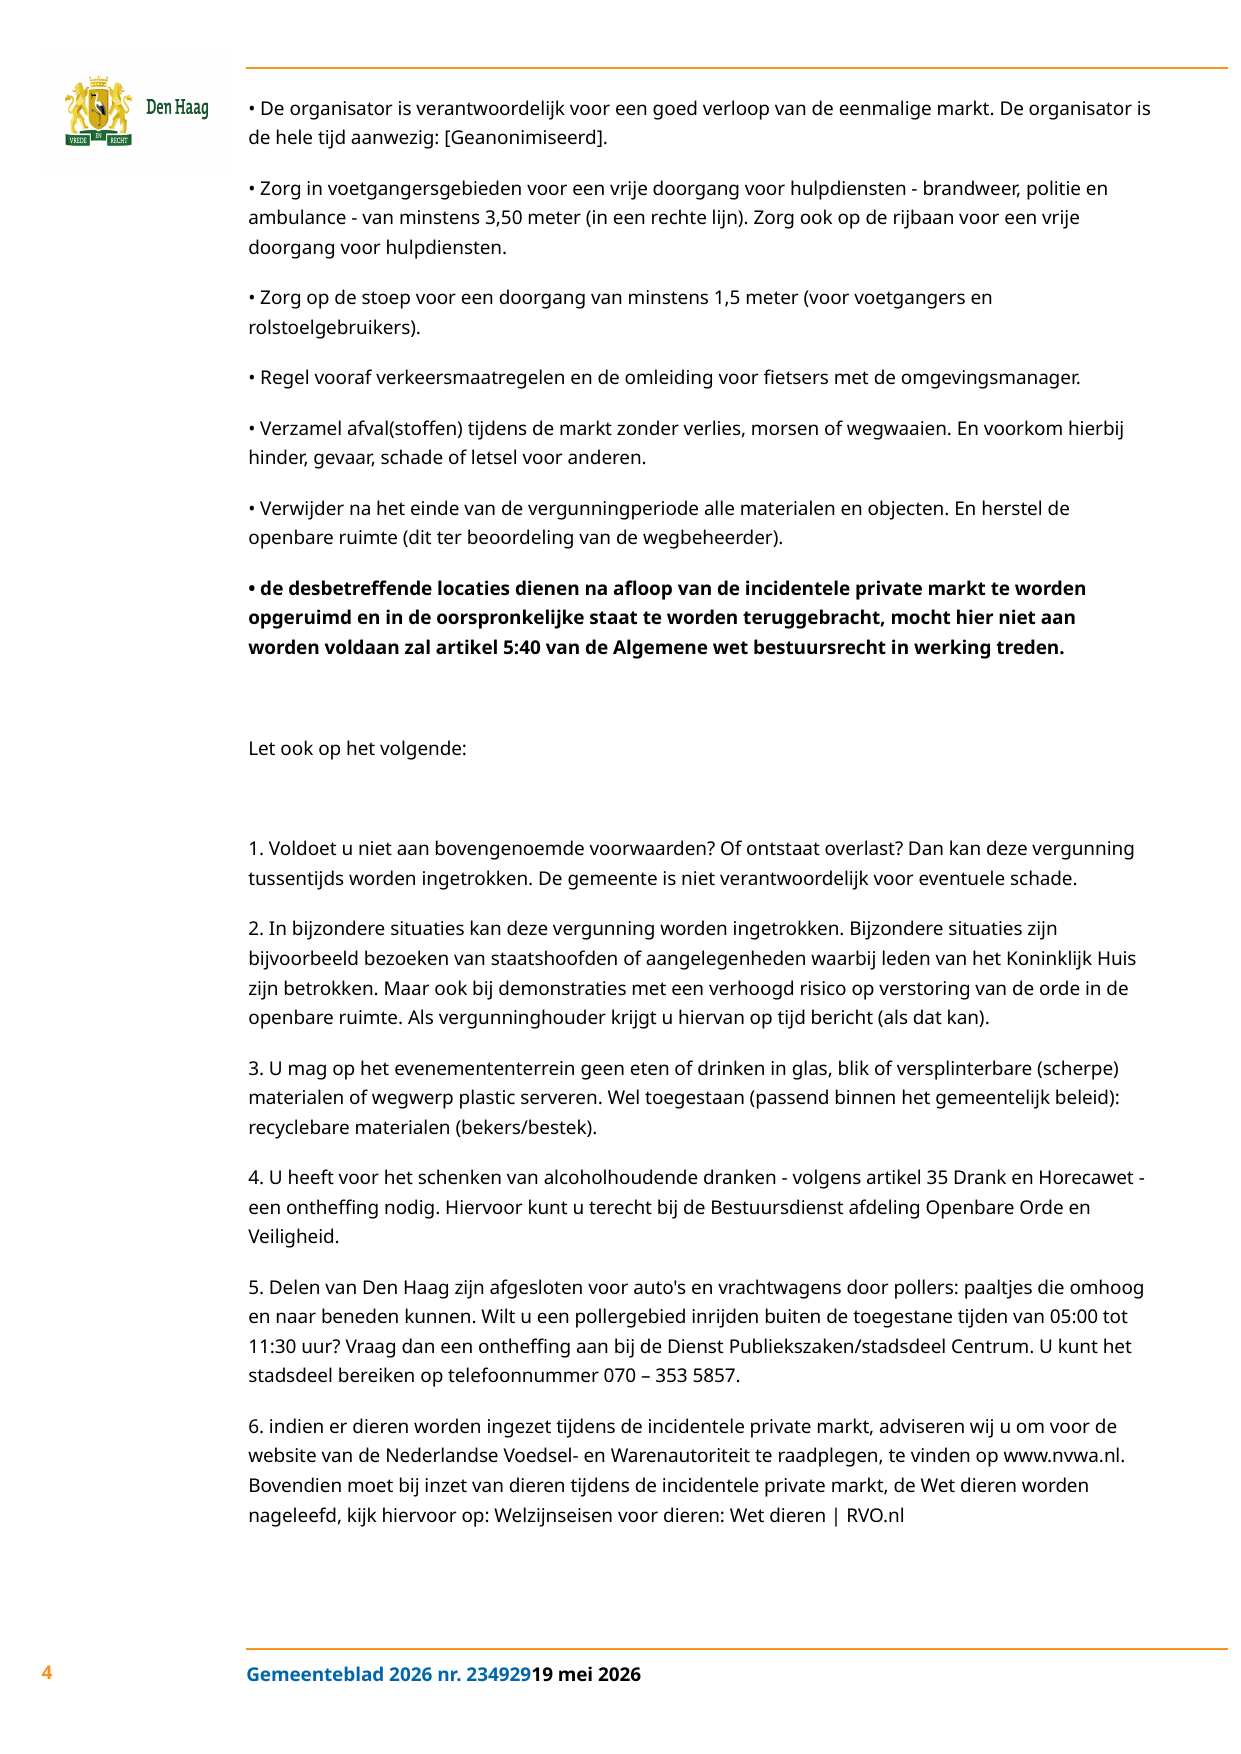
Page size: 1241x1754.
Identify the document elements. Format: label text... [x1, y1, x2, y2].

picture [41, 47, 231, 172]
text • de desbetreffende locaties dienen na afloop van de incidentele private markt te worden opgeruimd en in de oorspronkelijke staat te worden teruggebracht, mocht hier niet aan worden voldaan zal artikel 5:40 van de Algemene wet bestuursrecht in werking treden. [248, 575, 1152, 660]
text • Zorg op de stoep voor een doorgang van minstens 1,5 meter (voor voetgangers en rolstoelgebruikers). [248, 284, 1152, 340]
text 2. In bijzondere situaties kan deze vergunning worden ingetrokken. Bijzondere situaties zijn bijvoorbeeld bezoeken van staatshoofden of aangelegenheden waarbij leden van het Koninklijk Huis zijn betrokken. Maar ook bij demonstraties met een verhoogd risico op verstoring van de orde in de openbare ruimte. Als vergunninghouder krijgt u hiervan op tijd bericht (als dat kan). [248, 916, 1152, 1030]
text • De organisator is verantwoordelijk voor een goed verloop van de eenmalige markt. De organisator is de hele tijd aanwezig: [Geanonimiseerd]. [248, 95, 1152, 150]
text 1. Voldoet u niet aan bovengenoemde voorwaarden? Of ontstaat overlast? Dan kan deze vergunning tussentijds worden ingetrokken. De gemeente is niet verantwoordelijk voor eventuele schade. [248, 836, 1152, 891]
text 5. Delen van Den Haag zijn afgesloten voor auto's en vrachtwagens door pollers: paaltjes die omhoog en naar beneden kunnen. Wilt u een pollergebied inrijden buiten de toegestane tijden van 05:00 tot 11:30 uur? Vraag dan een ontheffing aan bij de Dienst Publiekszaken/stadsdeel Centrum. U kunt het stadsdeel bereiken op telefoonnummer 070 – 353 5857. [248, 1274, 1152, 1388]
text • Zorg in voetgangersgebieden voor een vrije doorgang voor hulpdiensten - brandweer, politie en ambulance - van minstens 3,50 meter (in een rechte lijn). Zorg ook op de rijbaan voor een vrije doorgang voor hulpdiensten. [248, 175, 1152, 260]
text Let ook op het volgende: [248, 735, 1152, 761]
text 4. U heeft voor het schenken van alcoholhoudende dranken - volgens artikel 35 Drank en Horecawet - een ontheffing nodig. Hiervoor kunt u terecht bij de Bestuursdienst afdeling Openbare Orde en Veiligheid. [248, 1164, 1152, 1249]
text 3. U mag op het evenemententerrein geen eten of drinken in glas, blik of versplinterbare (scherpe) materialen of wegwerp plastic serveren. Wel toegestaan (passend binnen het gemeentelijk beleid): recyclebare materialen (bekers/bestek). [248, 1055, 1152, 1140]
text • Regel vooraf verkeersmaatregelen en de omleiding voor fietsers met de omgevingsmanager. [248, 364, 1152, 390]
text • Verzamel afval(stoffen) tijdens de markt zonder verlies, morsen of wegwaaien. En voorkom hierbij hinder, gevaar, schade of letsel voor anderen. [248, 415, 1152, 470]
text • Verwijder na het einde van de vergunningperiode alle materialen en objecten. En herstel de openbare ruimte (dit ter beoordeling van de wegbeheerder). [248, 495, 1152, 550]
text 6. indien er dieren worden ingezet tijdens de incidentele private markt, adviseren wij u om voor de website van de Nederlandse Voedsel- en Warenautoriteit te raadplegen, te vinden op www.nvwa.nl. Bovendien moet bij inzet van dieren tijdens de incidentele private markt, de Wet dieren worden nageleefd, kijk hiervoor op: Welzijnseisen voor dieren: Wet dieren | RVO.nl [248, 1413, 1152, 1528]
